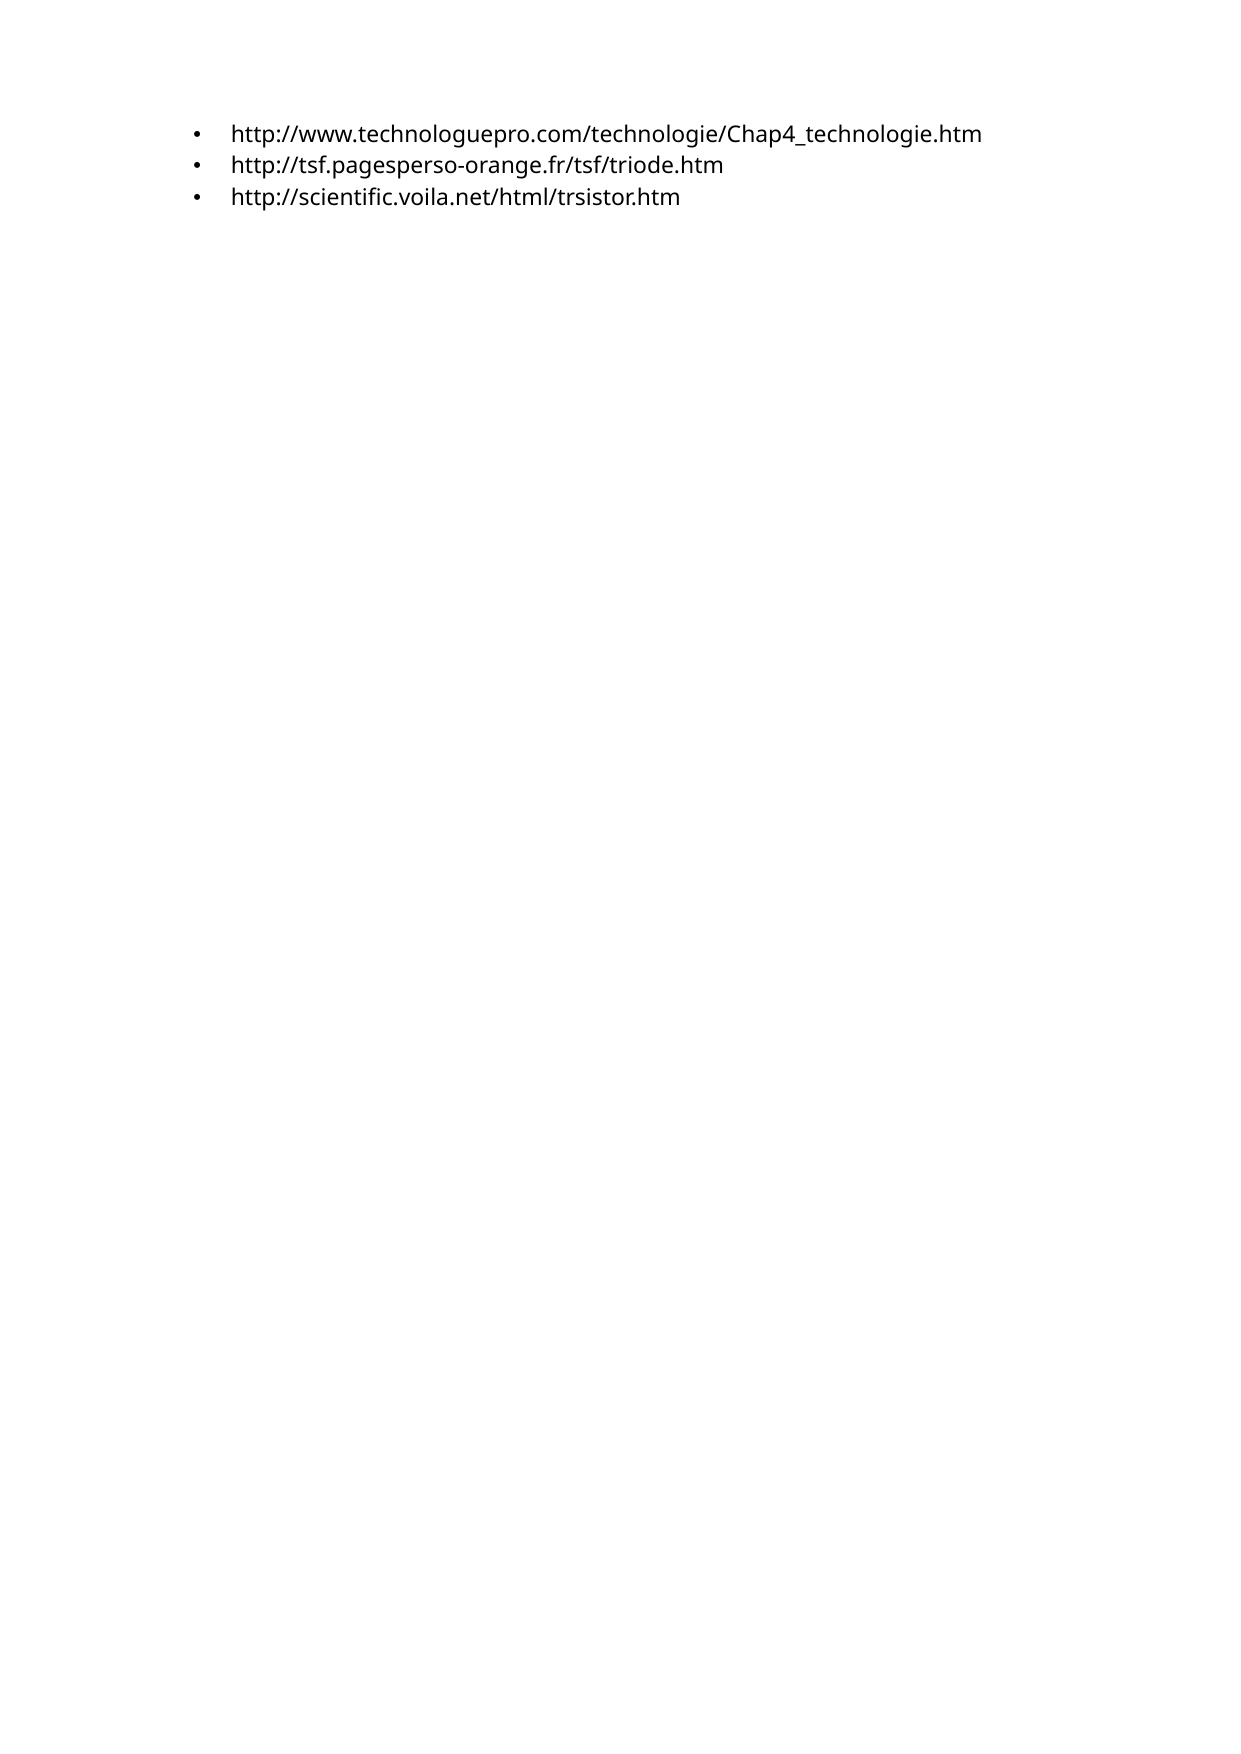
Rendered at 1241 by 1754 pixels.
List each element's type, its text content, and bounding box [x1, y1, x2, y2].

list http://www.technologuepro.com/technologie/Chap4_technologie.htm [193, 118, 1122, 149]
list http://tsf.pagesperso-orange.fr/tsf/triode.htm [193, 149, 1122, 181]
list http://scientific.voila.net/html/trsistor.htm [193, 181, 1122, 212]
